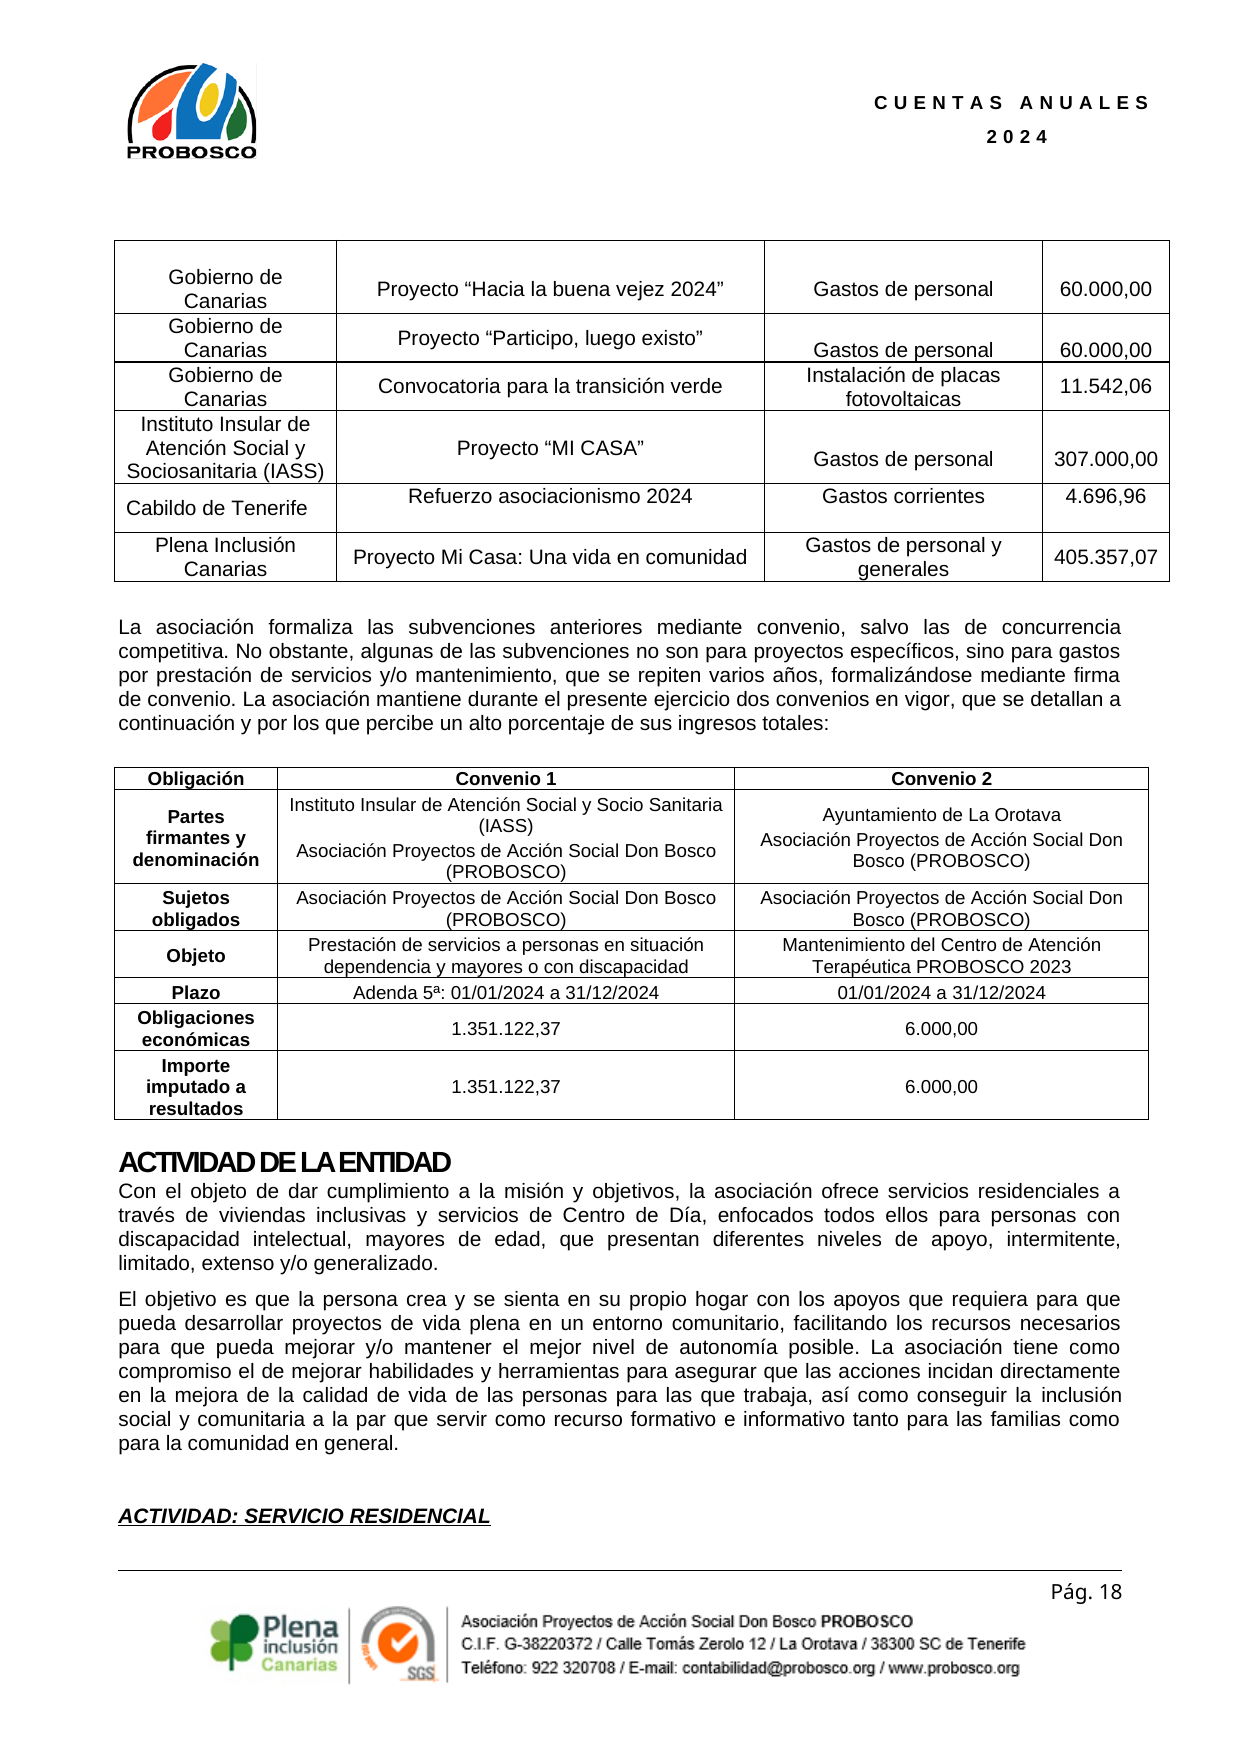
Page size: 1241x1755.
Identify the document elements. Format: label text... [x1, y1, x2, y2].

table_cell Proyecto “Hacia la buena vejez 2024” [337, 241, 764, 279]
table_cell Gobierno de Canarias [115, 241, 336, 279]
table_cell Gastos de personal [765, 241, 1042, 279]
table_cell 60.000,00 [1043, 241, 1169, 279]
